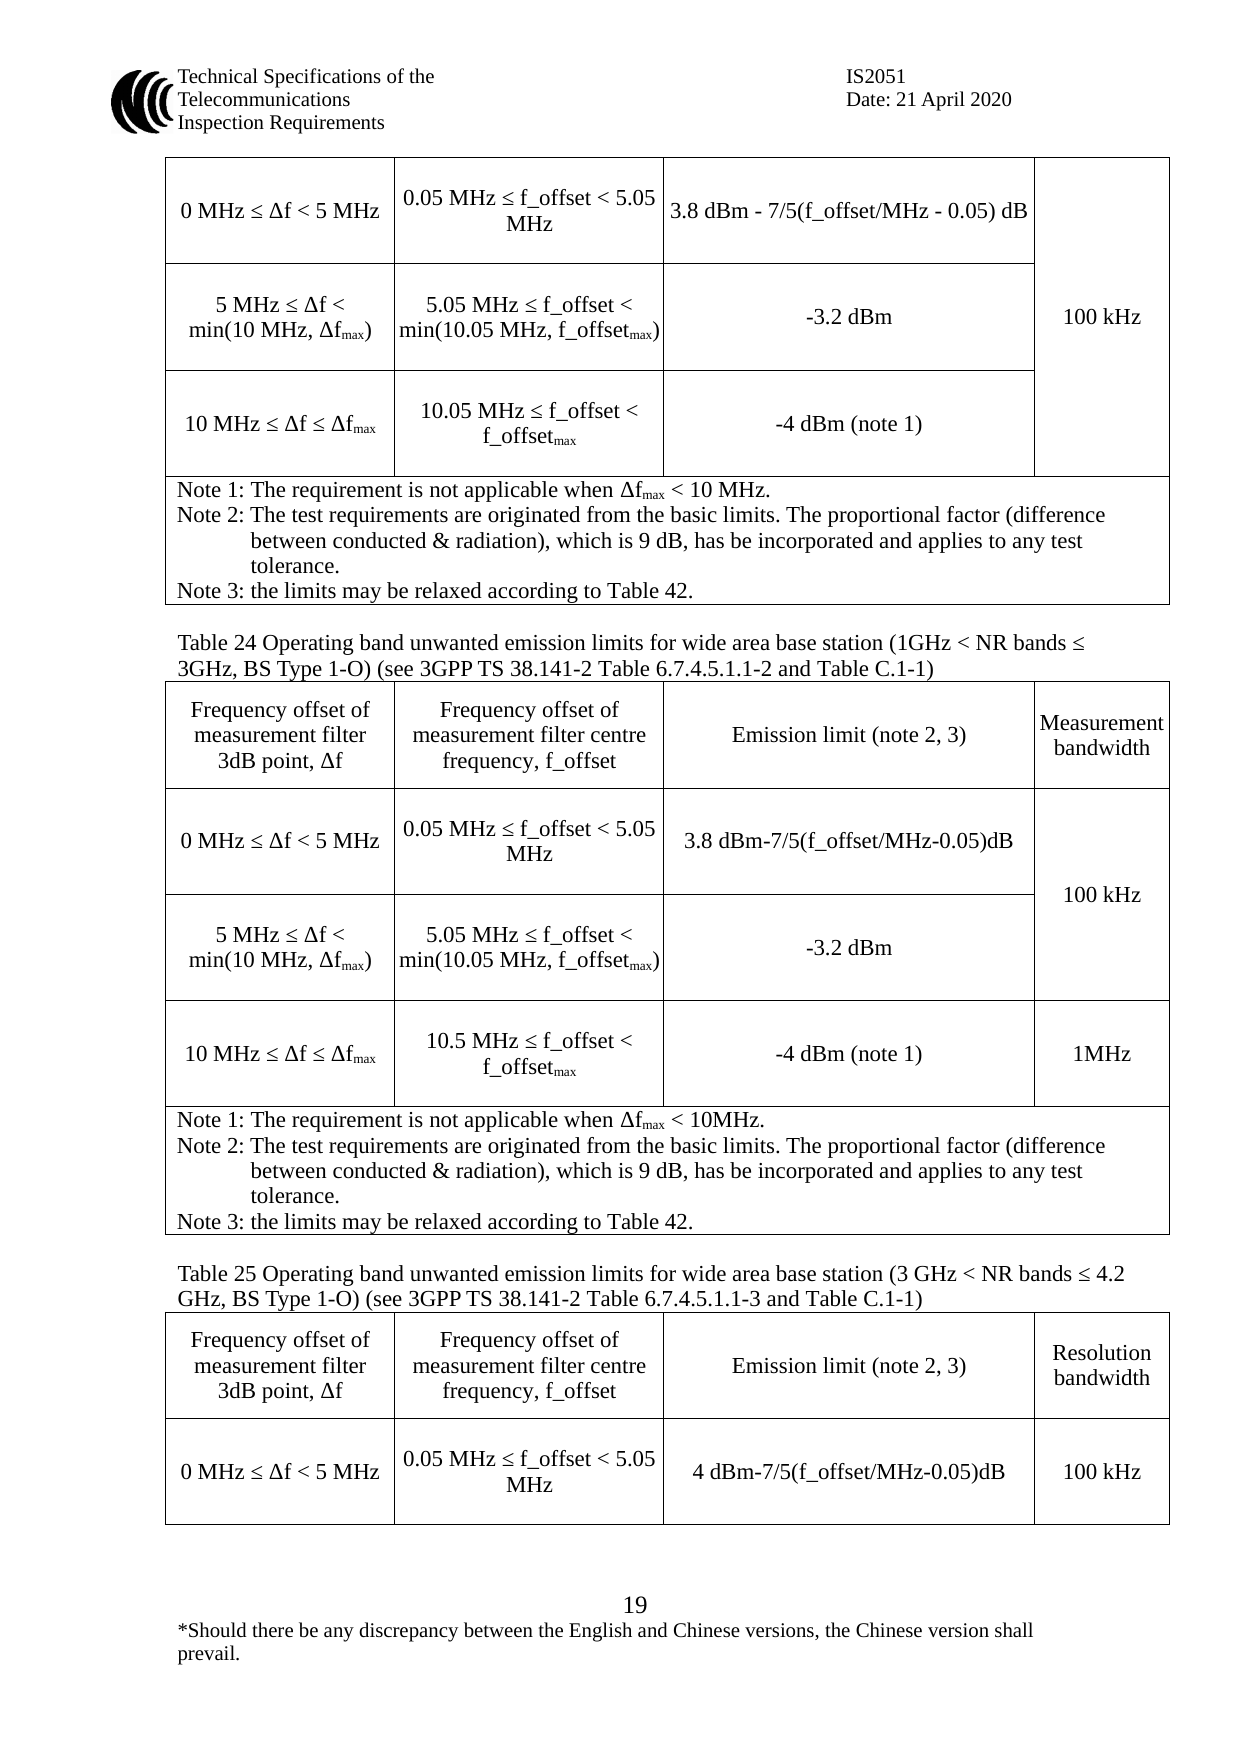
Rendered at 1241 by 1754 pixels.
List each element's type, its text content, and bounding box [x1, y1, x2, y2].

table_header Frequency offset of measurement filter 3dB point, Δf [166, 682, 394, 787]
table_cell 10.5 MHz ≤ f_offset < f_offsetmax [395, 1001, 663, 1106]
table_header Frequency offset of measurement filter 3dB point, Δf [166, 1313, 394, 1418]
table_cell 4 dBm-7/5(f_offset/MHz-0.05)dB [664, 1419, 1034, 1524]
table_header Frequency offset of measurement filter centre frequency, f_offset [395, 1313, 663, 1418]
table_header Frequency offset of measurement filter centre frequency, f_offset [395, 682, 663, 787]
table_cell 0.05 MHz ≤ f_offset < 5.05 MHz [395, 789, 663, 894]
table_cell 3.8 dBm-7/5(f_offset/MHz-0.05)dB [664, 789, 1034, 894]
table_header Resolution bandwidth [1035, 1313, 1169, 1418]
table_cell 0 MHz ≤ Δf < 5 MHz [166, 1419, 394, 1524]
table_header Measurement bandwidth [1035, 682, 1169, 787]
table_cell 5 MHz ≤ Δf < min(10 MHz, Δfmax) [166, 264, 394, 369]
table_cell 3.8 dBm - 7/5(f_offset/MHz - 0.05) dB [664, 158, 1034, 263]
table_header Emission limit (note 2, 3) [664, 682, 1034, 787]
table_cell 100 kHz [1035, 1419, 1169, 1524]
table_cell 100 kHz [1035, 789, 1169, 1000]
table_cell 100 kHz [1035, 158, 1169, 476]
table_cell 5.05 MHz ≤ f_offset < min(10.05 MHz, f_offsetmax) [395, 264, 663, 369]
table_cell 0 MHz ≤ Δf < 5 MHz [166, 789, 394, 894]
table_header Emission limit (note 2, 3) [664, 1313, 1034, 1418]
text Table 24 Operating band unwanted emission limits for wide area base station (1GHz < NR bands ≤ 3GHz, BS Type 1-O) (see 3GPP TS 38.141-2 Table 6.7.4.5.1.1-2 and Table C.1-1) [177, 630, 1122, 681]
table_cell Note 1: The requirement is not applicable when Δfmax < 10MHz. Note 2: The test requirements are originated from the basic limits. The proportional factor (difference between conducted & radiation), which is 9 dB, has be incorporated and applies to any test tolerance. Note 3: the limits may be relaxed according to Table 42. [166, 1107, 1169, 1234]
table_cell 5 MHz ≤ Δf < min(10 MHz, Δfmax) [166, 895, 394, 1000]
table_cell 0.05 MHz ≤ f_offset < 5.05 MHz [395, 1419, 663, 1524]
table_cell -3.2 dBm [664, 264, 1034, 369]
table_cell 10 MHz ≤ Δf ≤ Δfmax [166, 371, 394, 476]
table_cell 0.05 MHz ≤ f_offset < 5.05 MHz [395, 158, 663, 263]
table_cell -4 dBm (note 1) [664, 1001, 1034, 1106]
table_cell -3.2 dBm [664, 895, 1034, 1000]
table_cell 5.05 MHz ≤ f_offset < min(10.05 MHz, f_offsetmax) [395, 895, 663, 1000]
table_cell 10.05 MHz ≤ f_offset < f_offsetmax [395, 371, 663, 476]
table_cell 0 MHz ≤ Δf < 5 MHz [166, 158, 394, 263]
table_cell Note 1: The requirement is not applicable when Δfmax < 10 MHz. Note 2: The test requirements are originated from the basic limits. The proportional factor (difference between conducted & radiation), which is 9 dB, has be incorporated and applies to any test tolerance. Note 3: the limits may be relaxed according to Table 42. [166, 477, 1169, 604]
text Table 25 Operating band unwanted emission limits for wide area base station (3 GHz < NR bands ≤ 4.2 GHz, BS Type 1-O) (see 3GPP TS 38.141-2 Table 6.7.4.5.1.1-3 and Table C.1-1) [177, 1261, 1137, 1312]
table_cell 1MHz [1035, 1001, 1169, 1106]
table_cell 10 MHz ≤ Δf ≤ Δfmax [166, 1001, 394, 1106]
table_cell -4 dBm (note 1) [664, 371, 1034, 476]
